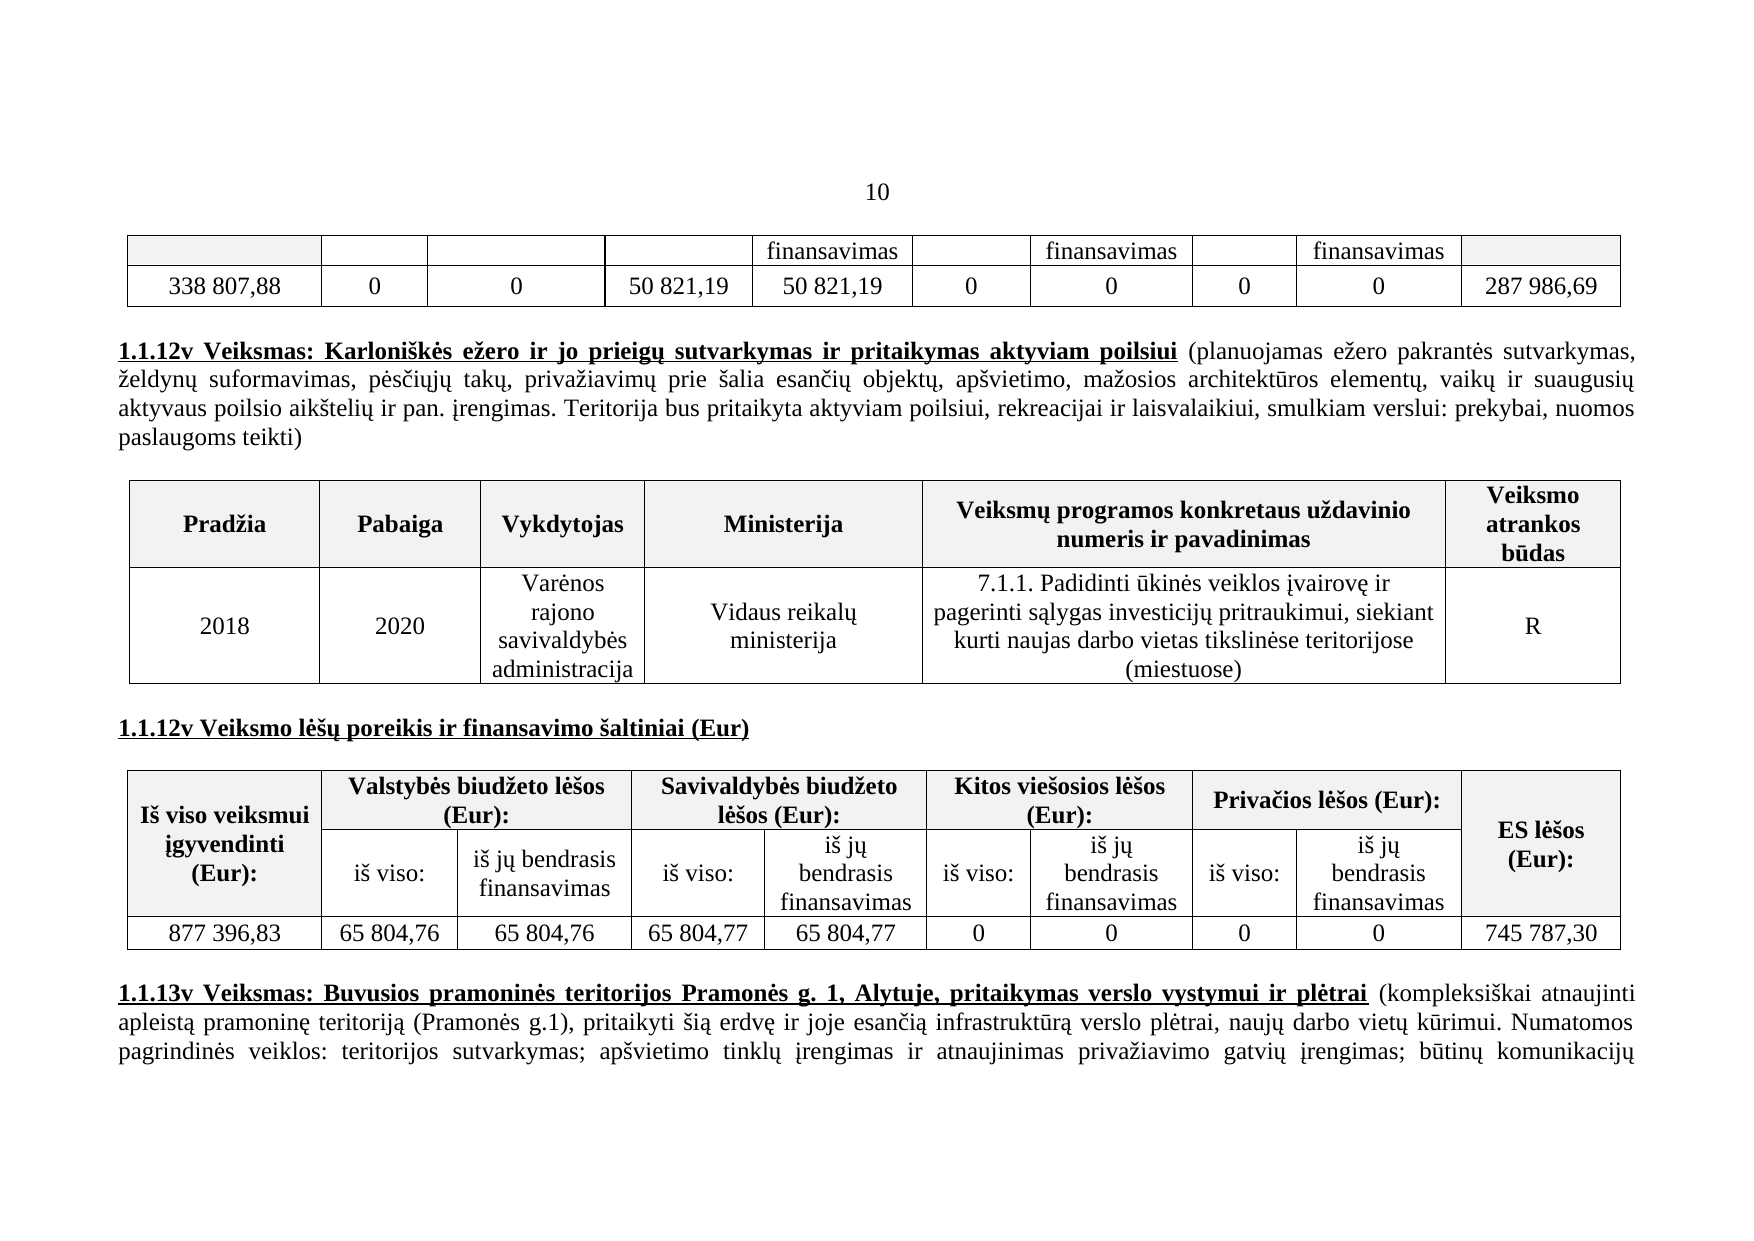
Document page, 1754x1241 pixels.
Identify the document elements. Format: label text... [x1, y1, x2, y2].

text 1.1.12v Veiksmas: Karloniškės ežero ir jo prieigų sutvarkymas ir pritaikymas aktyviam poilsiui (planuojamas ežero pakrantės sutvarkymas, želdynų suformavimas, pėsčiųjų takų, privažiavimų prie šalia esančių objektų, apšvietimo, mažosios architektūros elementų, vaikų ir suaugusių aktyvaus poilsio aikštelių ir pan. įrengimas. Teritorija bus pritaikyta aktyviam poilsiui, rekreacijai ir laisvalaikiui, smulkiam verslui: prekybai, nuomos paslaugoms teikti) [118, 336, 1636, 451]
table_cell 0 [1031, 917, 1192, 949]
table_cell 0 [322, 266, 427, 306]
table_cell [322, 236, 427, 264]
table_header [128, 236, 321, 264]
table_cell [428, 236, 604, 264]
table_cell 0 [1193, 917, 1296, 949]
text 1.1.12v Veiksmo lėšų poreikis ir finansavimo šaltiniai (Eur) [118, 713, 1636, 741]
table_cell 0 [1297, 266, 1461, 306]
table_cell 745 787,30 [1462, 917, 1620, 949]
table_header Privačios lėšos (Eur): [1193, 771, 1461, 829]
table_cell iš jų bendrasis finansavimas [458, 830, 631, 916]
table_cell R [1446, 568, 1620, 683]
table_cell [1193, 236, 1296, 264]
table_cell 338 807,88 [128, 266, 321, 306]
table_cell 0 [1193, 266, 1296, 306]
table_header ES lėšos (Eur): [1462, 771, 1620, 916]
table_cell 65 804,77 [765, 917, 926, 949]
table_cell 65 804,76 [458, 917, 631, 949]
table_cell Vidaus reikalų ministerija [645, 568, 922, 683]
table_header Pabaiga [320, 481, 480, 567]
table_cell 7.1.1. Padidinti ūkinės veiklos įvairovę ir pagerinti sąlygas investicijų pritraukimui, siekiant kurti naujas darbo vietas tikslinėse teritorijose (miestuose) [923, 568, 1445, 683]
table_header Ministerija [645, 481, 922, 567]
table_cell 50 821,19 [606, 266, 752, 306]
table_cell 2020 [320, 568, 480, 683]
table_header Veiksmų programos konkretaus uždavinio numeris ir pavadinimas [923, 481, 1445, 567]
table_cell iš jų bendrasis finansavimas [1297, 830, 1461, 916]
table_cell iš jų bendrasis finansavimas [765, 830, 926, 916]
table_cell 877 396,83 [128, 917, 321, 949]
table_header Savivaldybės biudžeto lėšos (Eur): [632, 771, 926, 829]
table_cell iš viso: [632, 830, 764, 916]
table_cell 0 [1297, 917, 1461, 949]
table_header Pradžia [130, 481, 319, 567]
table_cell iš jų bendrasis finansavimas [1031, 830, 1192, 916]
table_cell [913, 236, 1030, 264]
table_cell 65 804,77 [632, 917, 764, 949]
table_cell finansavimas [1031, 236, 1192, 264]
table_cell 0 [1031, 266, 1192, 306]
table_cell 0 [927, 917, 1030, 949]
table_cell 0 [428, 266, 604, 306]
table_header Iš viso veiksmui įgyvendinti (Eur): [128, 771, 321, 916]
table_cell iš viso: [322, 830, 457, 916]
table_cell 287 986,69 [1462, 266, 1620, 306]
text 1.1.13v Veiksmas: Buvusios pramoninės teritorijos Pramonės g. 1, Alytuje, pritaikymas verslo vystymui ir plėtrai (kompleksiškai atnaujinti apleistą pramoninę teritoriją (Pramonės g.1), pritaikyti šią erdvę ir joje esančią infrastruktūrą verslo plėtrai, naujų darbo vietų kūrimui. Numatomos pagrindinės veiklos: teritorijos sutvarkymas; apšvietimo tinklų įrengimas ir atnaujinimas privažiavimo gatvių įrengimas; būtinų komunikacijų [118, 978, 1636, 1065]
table_cell [606, 236, 752, 264]
table_cell 50 821,19 [753, 266, 912, 306]
table_header Valstybės biudžeto lėšos (Eur): [322, 771, 631, 829]
table_header [1462, 236, 1620, 264]
table_cell Varėnos rajono savivaldybės administracija [481, 568, 644, 683]
table_cell finansavimas [1297, 236, 1461, 264]
table_cell finansavimas [753, 236, 912, 264]
table_header Vykdytojas [481, 481, 644, 567]
table_header Veiksmo atrankos būdas [1446, 481, 1620, 567]
table_header Kitos viešosios lėšos (Eur): [927, 771, 1192, 829]
table_cell iš viso: [927, 830, 1030, 916]
table_cell 2018 [130, 568, 319, 683]
table_cell 0 [913, 266, 1030, 306]
table_cell iš viso: [1193, 830, 1296, 916]
table_cell 65 804,76 [322, 917, 457, 949]
